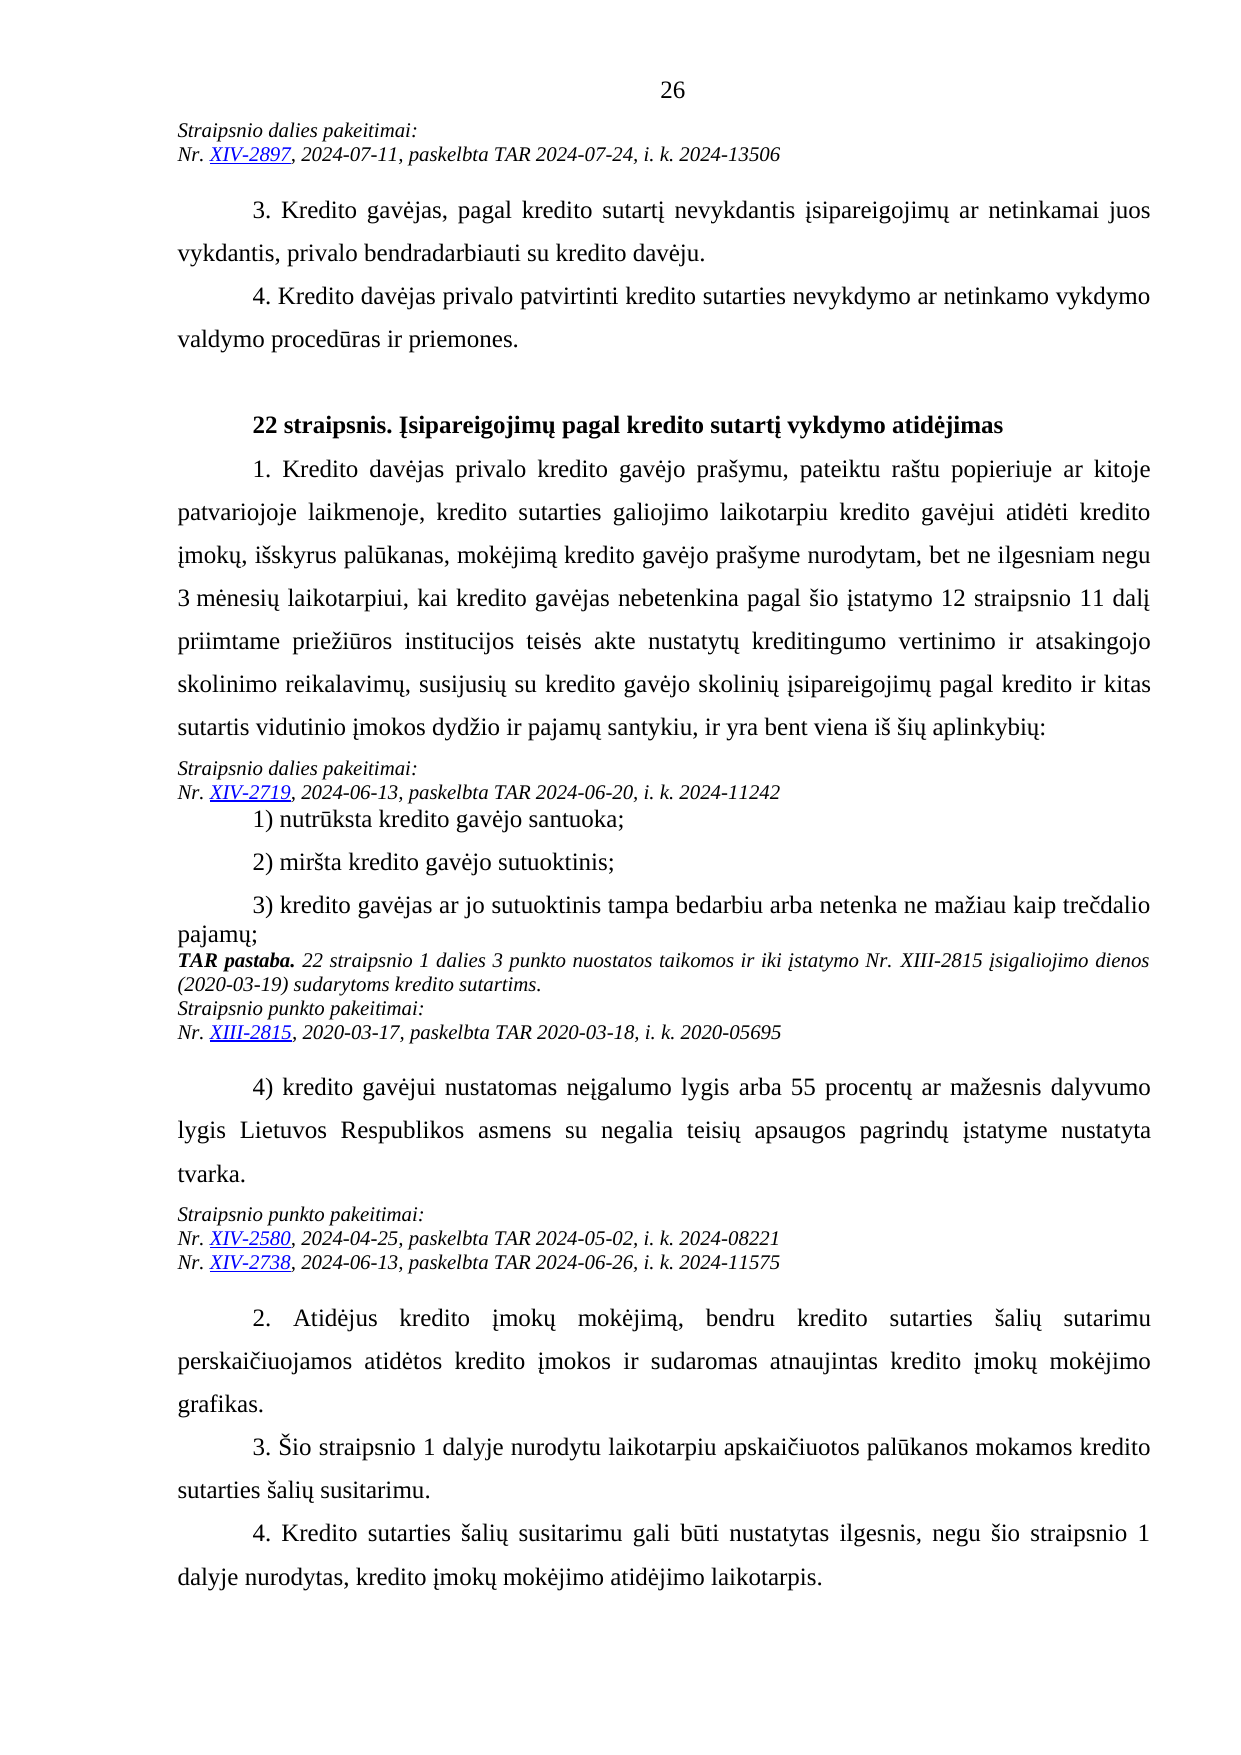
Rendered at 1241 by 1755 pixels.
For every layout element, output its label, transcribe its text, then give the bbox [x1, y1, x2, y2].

text 1) nutrūksta kredito gavėjo santuoka; [177, 804, 1152, 832]
text 3. Kredito gavėjas, pagal kredito sutartį nevykdantis įsipareigojimų ar netinkamai juos vykdantis, privalo bendradarbiauti su kredito davėju. [177, 195, 1152, 267]
text TAR pastaba. 22 straipsnio 1 dalies 3 punkto nuostatos taikomos ir iki įstatymo Nr. XIII-2815 įsigaliojimo dienos (2020-03-19) sudarytoms kredito sutartims. [177, 947, 1152, 996]
text Straipsnio dalies pakeitimai: [177, 756, 1152, 780]
text Straipsnio punkto pakeitimai: [177, 1202, 1152, 1226]
text Nr. XIV-2738, 2024-06-13, paskelbta TAR 2024-06-26, i. k. 2024-11575 [177, 1250, 1152, 1274]
text 3) kredito gavėjas ar jo sutuoktinis tampa bedarbiu arba netenka ne mažiau kaip trečdalio pajamų; [177, 890, 1152, 947]
subtitle 22 straipsnis. Įsipareigojimų pagal kredito sutartį vykdymo atidėjimas [177, 411, 1152, 439]
text 4. Kredito davėjas privalo patvirtinti kredito sutarties nevykdymo ar netinkamo vykdymo valdymo procedūras ir priemones. [177, 281, 1152, 353]
text Straipsnio punkto pakeitimai: [177, 996, 1152, 1020]
text 4) kredito gavėjui nustatomas neįgalumo lygis arba 55 procentų ar mažesnis dalyvumo lygis Lietuvos Respublikos asmens su negalia teisių apsaugos pagrindų įstatyme nustatyta tvarka. [177, 1072, 1152, 1187]
text Nr. XIV-2580, 2024-04-25, paskelbta TAR 2024-05-02, i. k. 2024-08221 [177, 1226, 1152, 1250]
text 3. Šio straipsnio 1 dalyje nurodytu laikotarpiu apskaičiuotos palūkanos mokamos kredito sutarties šalių susitarimu. [177, 1432, 1152, 1504]
text 4. Kredito sutarties šalių susitarimu gali būti nustatytas ilgesnis, negu šio straipsnio 1 dalyje nurodytas, kredito įmokų mokėjimo atidėjimo laikotarpis. [177, 1518, 1152, 1590]
text 1. Kredito davėjas privalo kredito gavėjo prašymu, pateiktu raštu popieriuje ar kitoje patvariojoje laikmenoje, kredito sutarties galiojimo laikotarpiu kredito gavėjui atidėti kredito įmokų, išskyrus palūkanas, mokėjimą kredito gavėjo prašyme nurodytam, bet ne ilgesniam negu 3 mėnesių laikotarpiui, kai kredito gavėjas nebetenkina pagal šio įstatymo 12 straipsnio 11 dalį priimtame priežiūros institucijos teisės akte nustatytų kreditingumo vertinimo ir atsakingojo skolinimo reikalavimų, susijusių su kredito gavėjo skolinių įsipareigojimų pagal kredito ir kitas sutartis vidutinio įmokos dydžio ir pajamų santykiu, ir yra bent viena iš šių aplinkybių: [177, 454, 1152, 741]
text Straipsnio dalies pakeitimai: [177, 118, 1152, 142]
text Nr. XIII-2815, 2020-03-17, paskelbta TAR 2020-03-18, i. k. 2020-05695 [177, 1020, 1152, 1044]
text 2. Atidėjus kredito įmokų mokėjimą, bendru kredito sutarties šalių sutarimu perskaičiuojamos atidėtos kredito įmokos ir sudaromas atnaujintas kredito įmokų mokėjimo grafikas. [177, 1303, 1152, 1418]
text 2) miršta kredito gavėjo sutuoktinis; [177, 847, 1152, 876]
text Nr. XIV-2719, 2024-06-13, paskelbta TAR 2024-06-20, i. k. 2024-11242 [177, 780, 1152, 804]
text Nr. XIV-2897, 2024-07-11, paskelbta TAR 2024-07-24, i. k. 2024-13506 [177, 142, 1152, 166]
